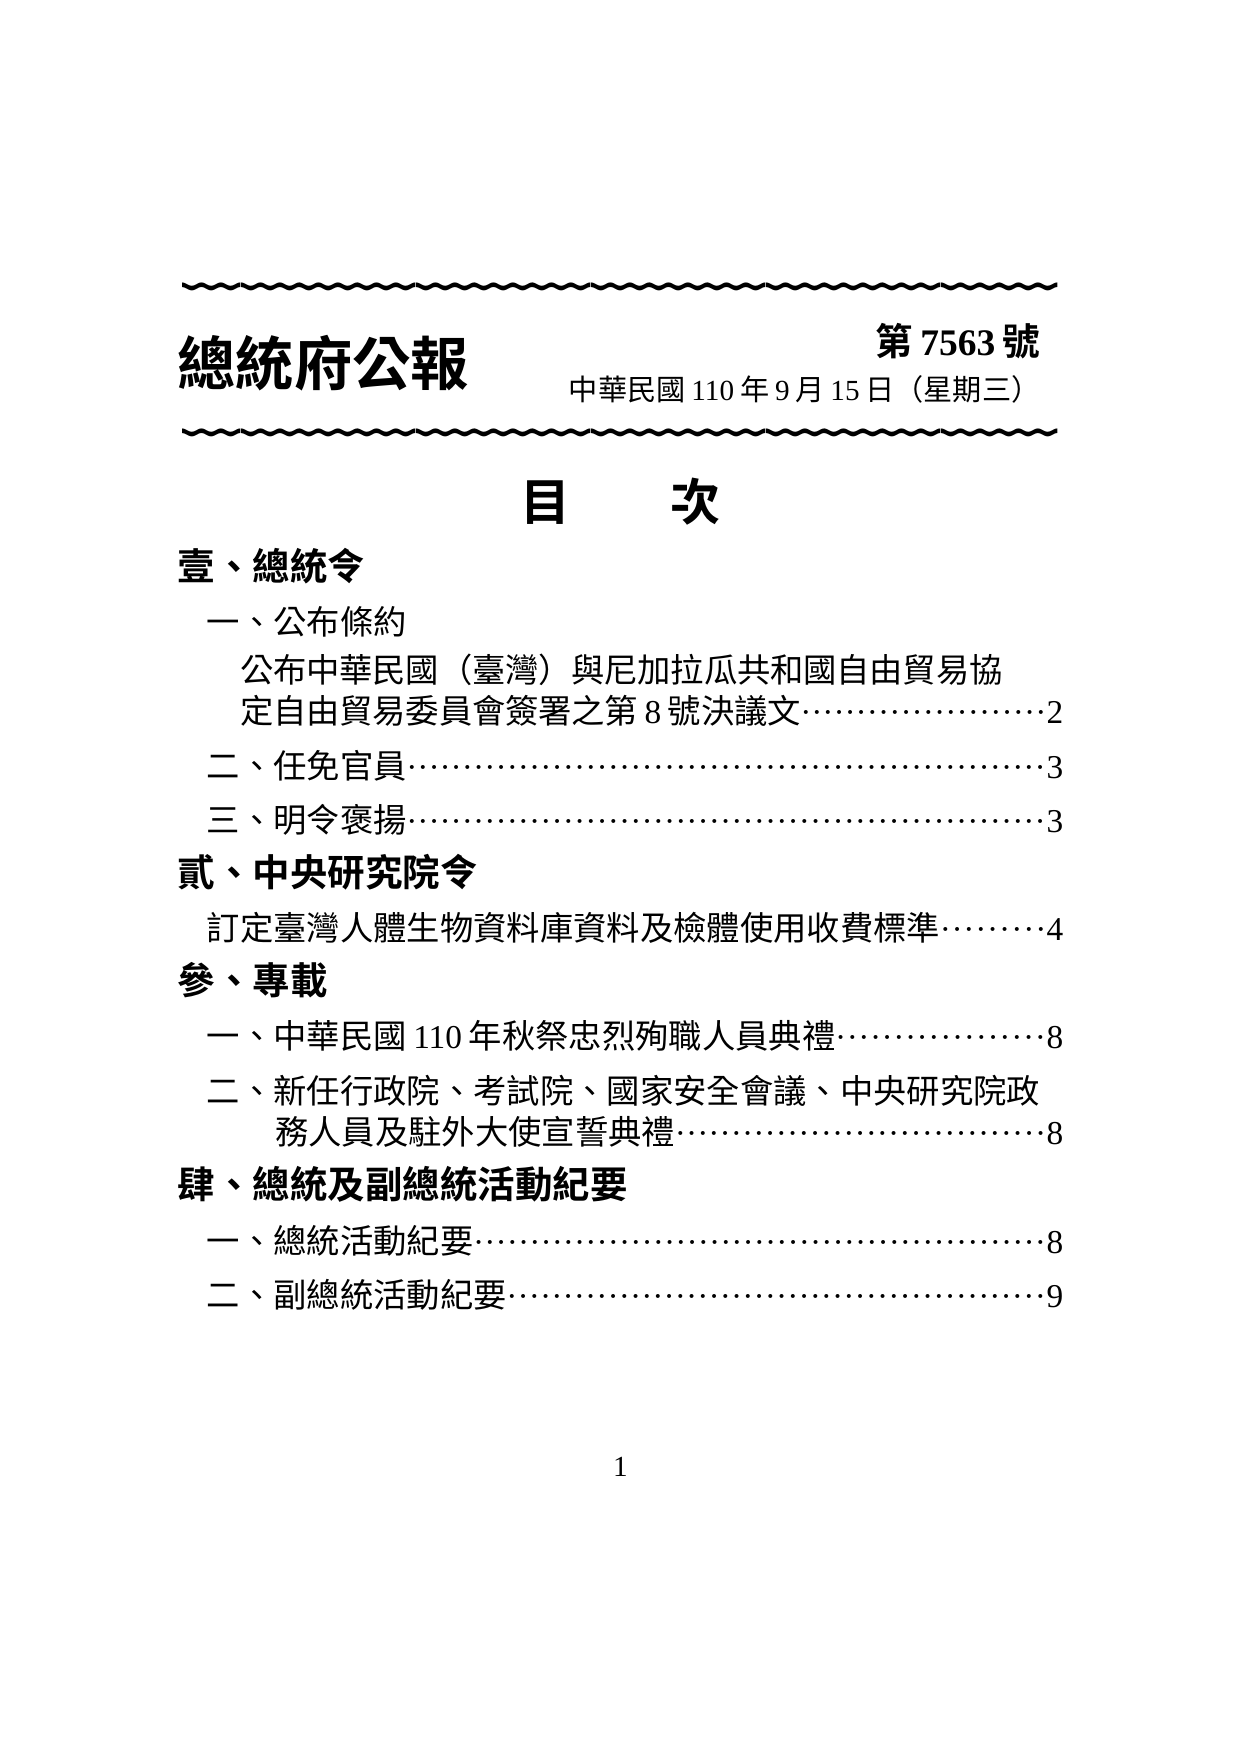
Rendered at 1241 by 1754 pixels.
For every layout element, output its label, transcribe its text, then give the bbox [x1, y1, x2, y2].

text 二、任免官員 3 [206, 745, 1063, 786]
text 一、總統活動紀要 8 [206, 1220, 1063, 1261]
text 肆、總統及副總統活動紀要 [177, 1166, 1063, 1207]
table_header 總統府公報 [166, 291, 505, 412]
text ﹏﹏﹏﹏﹏﹏﹏﹏﹏﹏﹏﹏﹏﹏﹏ [177, 412, 1063, 437]
text 三、明令褒揚 3 [206, 799, 1063, 841]
text 訂定臺灣人體生物資料庫資料及檢體使用收費標準 4 [206, 907, 1063, 949]
text 一、中華民國110年秋祭忠烈殉職人員典禮 8 [206, 1016, 1063, 1057]
text 貳、中央研究院令 [177, 853, 1063, 895]
text 一、公布條約 [206, 601, 1063, 643]
table_header 第7563號 中華民國110年9月15日（星期三） [505, 291, 1051, 412]
text 公布中華民國（臺灣）與尼加拉瓜共和國自由貿易協定自由貿易委員會簽署之第8號決議文 2 [240, 649, 1034, 732]
text 目 次 [177, 462, 1063, 534]
text ﹏﹏﹏﹏﹏﹏﹏﹏﹏﹏﹏﹏﹏﹏﹏ [177, 266, 1063, 291]
text 參、專載 [177, 961, 1063, 1003]
text 壹、總統令 [177, 547, 1063, 588]
text 二、新任行政院、考試院、國家安全會議、中央研究院政務人員及駐外大使宣誓典禮 8 [206, 1070, 1063, 1153]
text 二、副總統活動紀要 9 [206, 1274, 1063, 1316]
